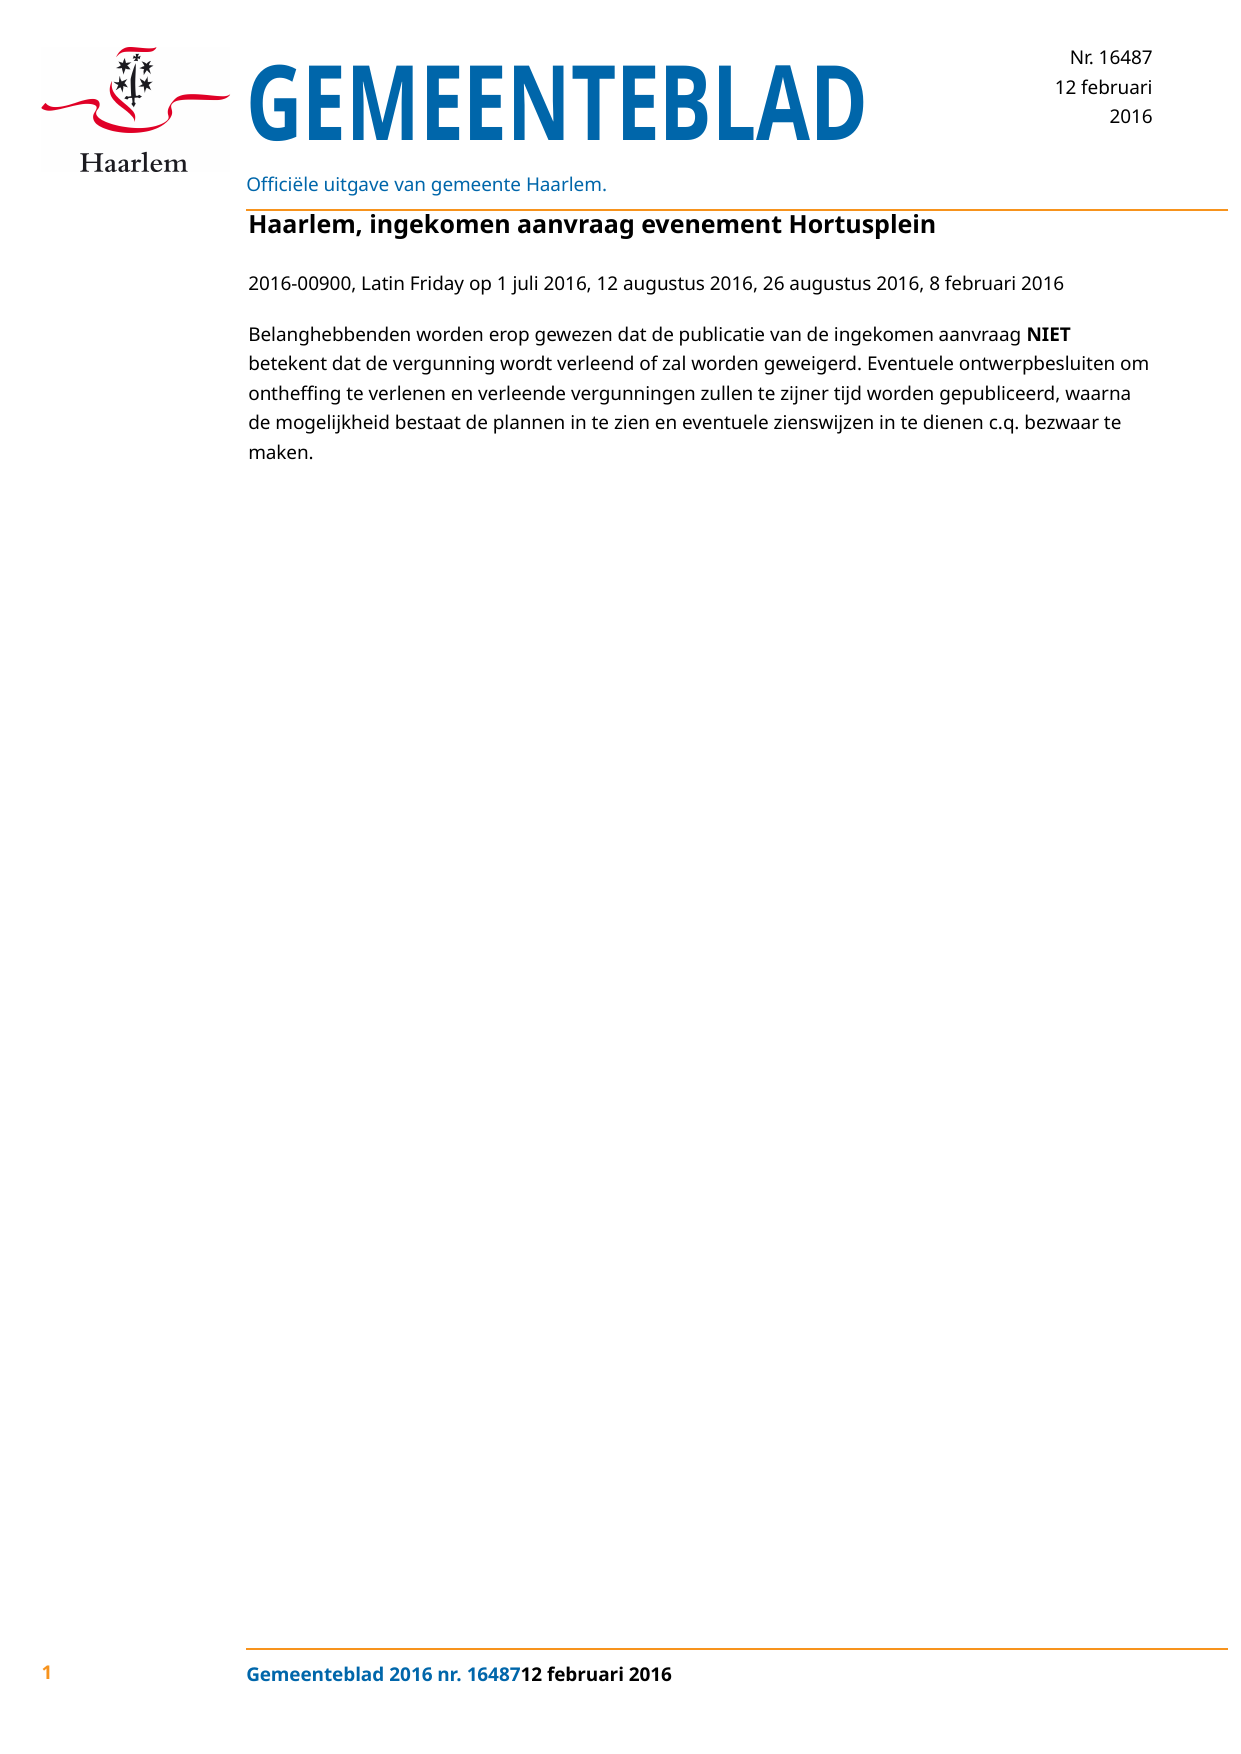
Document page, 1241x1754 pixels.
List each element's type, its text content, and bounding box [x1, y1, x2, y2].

picture [41, 47, 231, 172]
text Haarlem, ingekomen aanvraag evenement Hortusplein [248, 211, 1152, 241]
text Belanghebbenden worden erop gewezen dat de publicatie van de ingekomen aanvraag NIET betekent dat de vergunning wordt verleend of zal worden geweigerd. Eventuele ontwerpbesluiten om ontheffing te verlenen en verleende vergunningen zullen te zijner tijd worden gepubliceerd, waarna de mogelijkheid bestaat de plannen in te zien en eventuele zienswijzen in te dienen c.q. bezwaar te maken. [248, 321, 1152, 465]
text 2016-00900, Latin Friday op 1 juli 2016, 12 augustus 2016, 26 augustus 2016, 8 februari 2016 [248, 270, 1152, 296]
